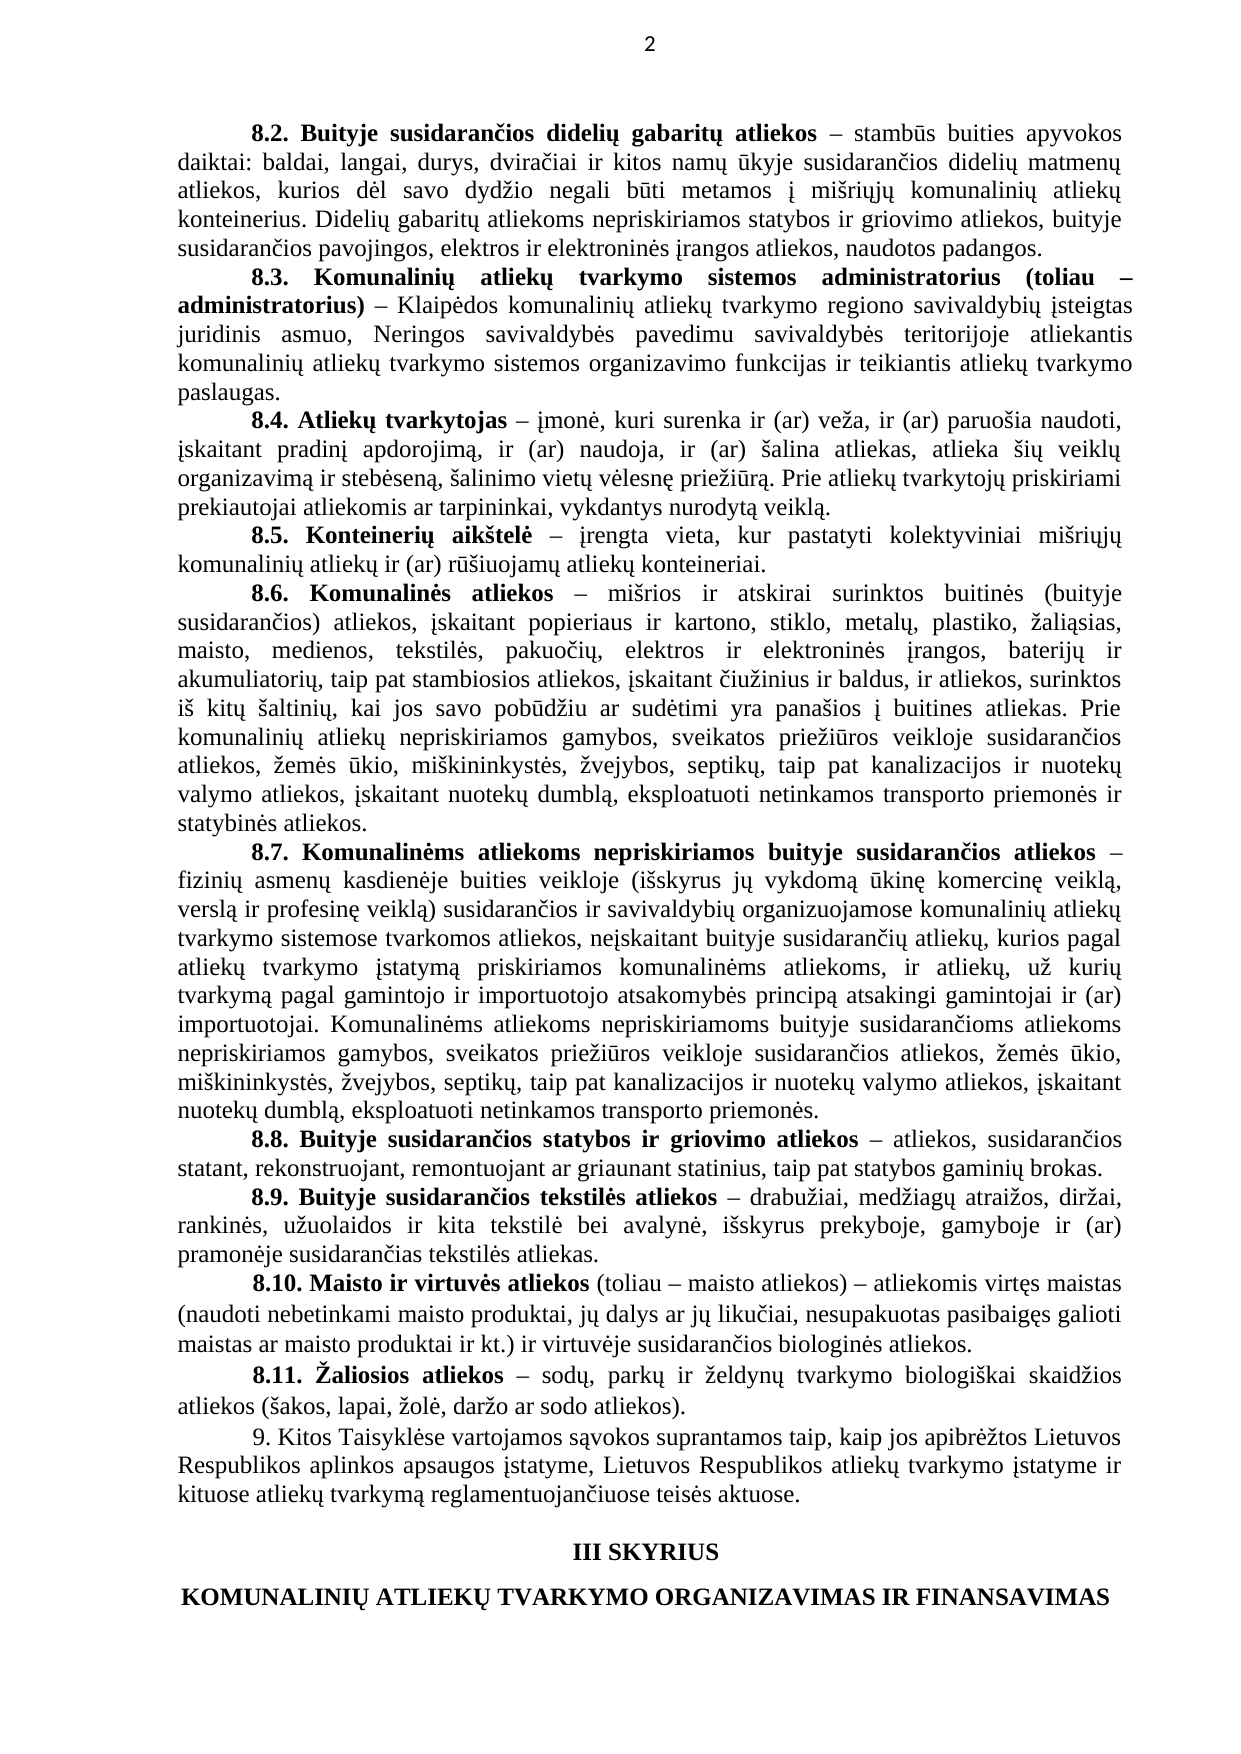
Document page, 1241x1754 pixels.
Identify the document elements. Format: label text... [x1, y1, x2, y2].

text 8.4. Atliekų tvarkytojas – įmonė, kuri surenka ir (ar) veža, ir (ar) paruošia naudoti, įskaitant pradinį apdorojimą, ir (ar) naudoja, ir (ar) šalina atliekas, atlieka šių veiklų organizavimą ir stebėseną, šalinimo vietų vėlesnę priežiūrą. Prie atliekų tvarkytojų priskiriami prekiautojai atliekomis ar tarpininkai, vykdantys nurodytą veiklą. [177, 406, 1122, 521]
text 8.11. Žaliosios atliekos – sodų, parkų ir želdynų tvarkymo biologiškai skaidžios atliekos (šakos, lapai, žolė, daržo ar sodo atliekos). [177, 1360, 1122, 1420]
text 8.7. Komunalinėms atliekoms nepriskiriamos buityje susidarančios atliekos – fizinių asmenų kasdienėje buities veikloje (išskyrus jų vykdomą ūkinę komercinę veiklą, verslą ir profesinę veiklą) susidarančios ir savivaldybių organizuojamose komunalinių atliekų tvarkymo sistemose tvarkomos atliekos, neįskaitant buityje susidarančių atliekų, kurios pagal atliekų tvarkymo įstatymą priskiriamos komunalinėms atliekoms, ir atliekų, už kurių tvarkymą pagal gamintojo ir importuotojo atsakomybės principą atsakingi gamintojai ir (ar) importuotojai. Komunalinėms atliekoms nepriskiriamoms buityje susidarančioms atliekoms nepriskiriamos gamybos, sveikatos priežiūros veikloje susidarančios atliekos, žemės ūkio, miškininkystės, žvejybos, septikų, taip pat kanalizacijos ir nuotekų valymo atliekos, įskaitant nuotekų dumblą, eksploatuoti netinkamos transporto priemonės. [177, 837, 1122, 1124]
text III SKYRIUS [177, 1537, 1114, 1566]
text 9. Kitos Taisyklėse vartojamos sąvokos suprantamos taip, kaip jos apibrėžtos Lietuvos Respublikos aplinkos apsaugos įstatyme, Lietuvos Respublikos atliekų tvarkymo įstatyme ir kituose atliekų tvarkymą reglamentuojančiuose teisės aktuose. [177, 1422, 1122, 1508]
text 8.5. Konteinerių aikštelė – įrengta vieta, kur pastatyti kolektyviniai mišriųjų komunalinių atliekų ir (ar) rūšiuojamų atliekų konteineriai. [177, 521, 1122, 578]
text 8.6. Komunalinės atliekos – mišrios ir atskirai surinktos buitinės (buityje susidarančios) atliekos, įskaitant popieriaus ir kartono, stiklo, metalų, plastiko, žaliąsias, maisto, medienos, tekstilės, pakuočių, elektros ir elektroninės įrangos, baterijų ir akumuliatorių, taip pat stambiosios atliekos, įskaitant čiužinius ir baldus, ir atliekos, surinktos iš kitų šaltinių, kai jos savo pobūdžiu ar sudėtimi yra panašios į buitines atliekas. Prie komunalinių atliekų nepriskiriamos gamybos, sveikatos priežiūros veikloje susidarančios atliekos, žemės ūkio, miškininkystės, žvejybos, septikų, taip pat kanalizacijos ir nuotekų valymo atliekos, įskaitant nuotekų dumblą, eksploatuoti netinkamos transporto priemonės ir statybinės atliekos. [177, 578, 1122, 837]
text 8.9. Buityje susidarančios tekstilės atliekos – drabužiai, medžiagų atraižos, diržai, rankinės, užuolaidos ir kita tekstilė bei avalynė, išskyrus prekyboje, gamyboje ir (ar) pramonėje susidarančias tekstilės atliekas. [177, 1182, 1122, 1268]
text 8.8. Buityje susidarančios statybos ir griovimo atliekos – atliekos, susidarančios statant, rekonstruojant, remontuojant ar griaunant statinius, taip pat statybos gaminių brokas. [177, 1124, 1122, 1182]
text 8.3. Komunalinių atliekų tvarkymo sistemos administratorius (toliau – administratorius) – Klaipėdos komunalinių atliekų tvarkymo regiono savivaldybių įsteigtas juridinis asmuo, Neringos savivaldybės pavedimu savivaldybės teritorijoje atliekantis komunalinių atliekų tvarkymo sistemos organizavimo funkcijas ir teikiantis atliekų tvarkymo paslaugas. [177, 262, 1133, 406]
text 8.10. Maisto ir virtuvės atliekos (toliau – maisto atliekos) – atliekomis virtęs maistas (naudoti nebetinkami maisto produktai, jų dalys ar jų likučiai, nesupakuotas pasibaigęs galioti maistas ar maisto produktai ir kt.) ir virtuvėje susidarančios biologinės atliekos. [177, 1268, 1122, 1358]
text 8.2. Buityje susidarančios didelių gabaritų atliekos – stambūs buities apyvokos daiktai: baldai, langai, durys, dviračiai ir kitos namų ūkyje susidarančios didelių matmenų atliekos, kurios dėl savo dydžio negali būti metamos į mišriųjų komunalinių atliekų konteinerius. Didelių gabaritų atliekoms nepriskiriamos statybos ir griovimo atliekos, buityje susidarančios pavojingos, elektros ir elektroninės įrangos atliekos, naudotos padangos. [177, 118, 1122, 262]
text KOMUNALINIŲ ATLIEKŲ TVARKYMO ORGANIZAVIMAS IR FINANSAVIMAS [177, 1582, 1114, 1611]
